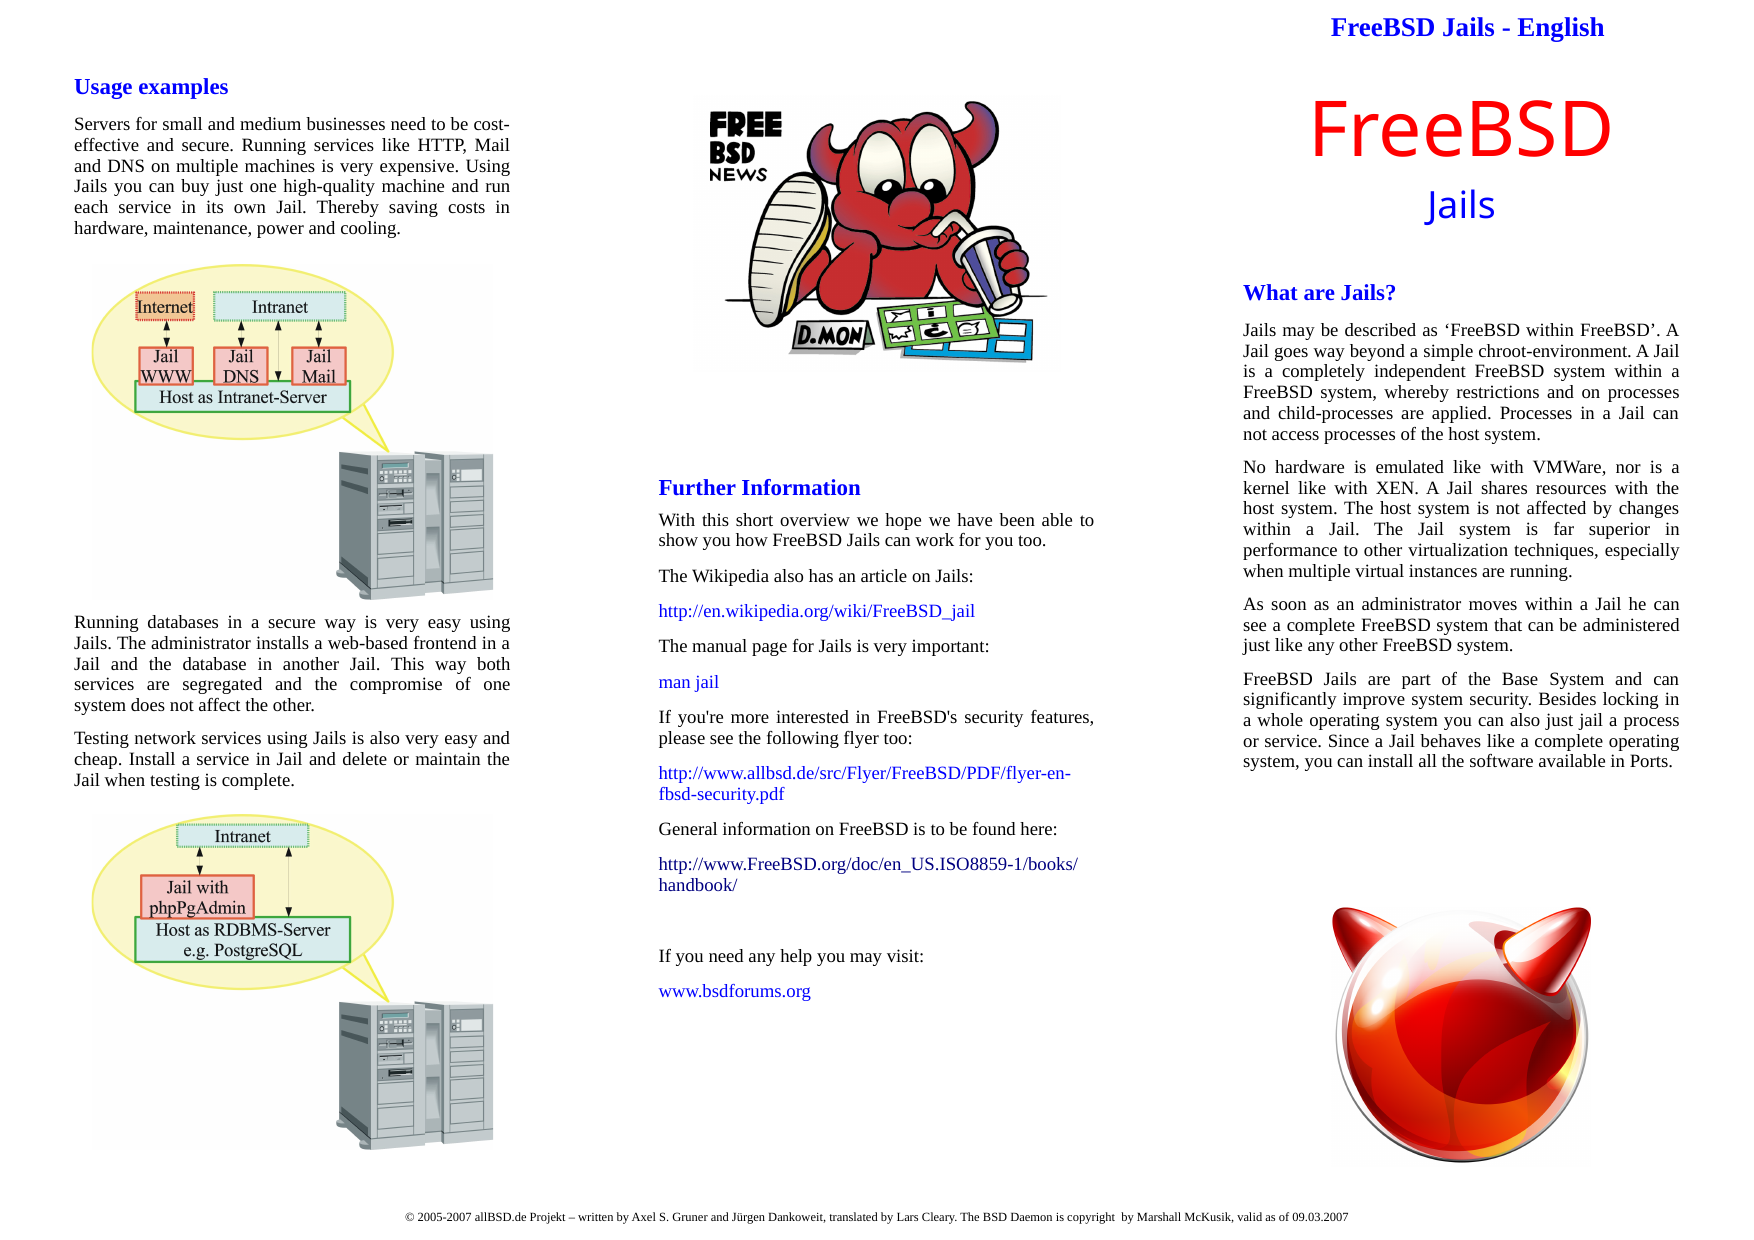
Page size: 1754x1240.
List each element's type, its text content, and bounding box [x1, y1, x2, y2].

text With this short overview we hope we have been able to show you how FreeBSD Jails can work for you too. [658, 509, 1095, 551]
text http://www.FreeBSD.org/doc/en_US.ISO8859-1/books/handbook/ [658, 854, 1095, 896]
text http://www.allbsd.de/src/Flyer/FreeBSD/PDF/flyer-en-fbsd-security.pdf [658, 763, 1095, 804]
text www.bsdforums.org [658, 981, 1095, 1001]
text No hardware is emulated like with VMWare, nor is a kernel like with XEN. A Jail shares resources with the host system. The host system is not affected by changes within a Jail. The Jail system is far superior in performance to other virtualization techniques, especially when multiple virtual instances are running. [1243, 457, 1680, 581]
text The Wikipedia also has an article on Jails: [658, 565, 1095, 586]
text If you're more interested in FreeBSD's security features, please see the following flyer too: [658, 707, 1095, 748]
title FreeBSD [1243, 74, 1680, 179]
picture [91, 264, 494, 600]
picture [91, 814, 494, 1150]
subtitle What are Jails? [1243, 280, 1680, 305]
picture [693, 95, 1061, 372]
text The manual page for Jails is very important: [658, 636, 1095, 657]
picture [1331, 907, 1592, 1167]
subtitle Further Information [658, 475, 1095, 501]
text General information on FreeBSD is to be found here: [658, 819, 1095, 839]
text Jails may be described as ‘FreeBSD within FreeBSD’. A Jail goes way beyond a simple chroot-environment. A Jail is a completely independent FreeBSD system within a FreeBSD system, whereby restrictions and on processes and child-processes are applied. Processes in a Jail can not access processes of the host system. [1243, 320, 1680, 444]
text http://en.wikipedia.org/wiki/FreeBSD_jail [658, 601, 1095, 621]
text FreeBSD Jails are part of the Base System and can significantly improve system security. Besides locking in a whole operating system you can also just jail a process or service. Since a Jail behaves like a complete operating system, you can install all the software available in Ports. [1243, 668, 1680, 772]
text Running databases in a secure way is very easy using Jails. The administrator installs a web-based frontend in a Jail and the database in another Jail. This way both services are segregated and the compromise of one system does not affect the other. [74, 253, 511, 715]
text If you need any help you may visit: [658, 945, 1095, 966]
subtitle Jails [1243, 179, 1680, 230]
text As soon as an administrator moves within a Jail he can see a complete FreeBSD system that can be administered just like any other FreeBSD system. [1243, 593, 1680, 656]
text Servers for small and medium businesses need to be cost-effective and secure. Running services like HTTP, Mail and DNS on multiple machines is very expensive. Using Jails you can buy just one high-quality machine and run each service in its own Jail. Thereby saving costs in hardware, maintenance, power and cooling. [74, 114, 511, 238]
text Usage examples [74, 74, 511, 99]
text man jail [658, 671, 1095, 692]
text Testing network services using Jails is also very easy and cheap. Install a service in Jail and delete or maintain the Jail when testing is complete. [74, 728, 511, 790]
